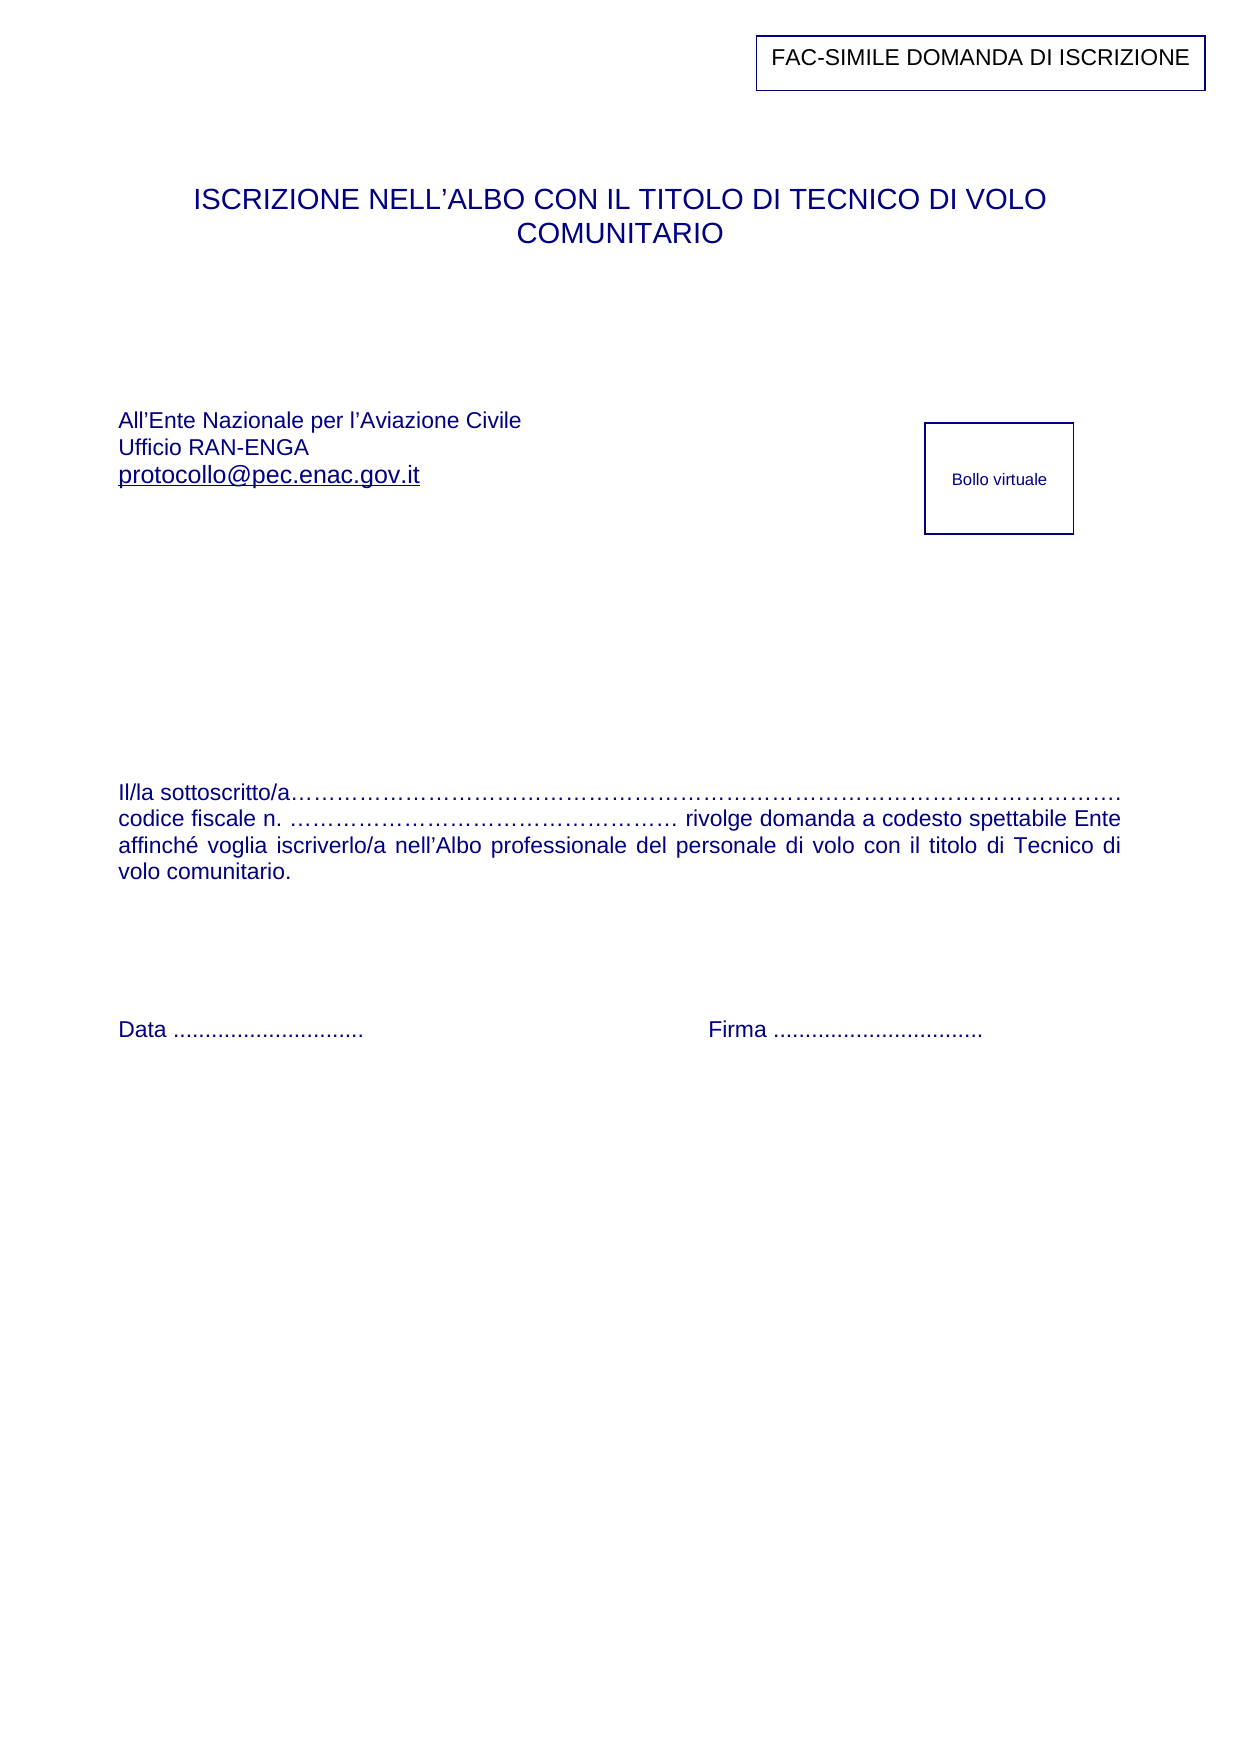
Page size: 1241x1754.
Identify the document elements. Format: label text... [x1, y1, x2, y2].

text protocollo@pec.enac.gov.it [118, 460, 924, 489]
text Il/la sottoscritto/a………………………………………………………………………………………………. [118, 779, 1122, 805]
text Bollo virtuale [929, 469, 1070, 489]
text [1074, 460, 1122, 489]
text [926, 424, 1073, 533]
text codice fiscale n. …………………………………………… rivolge domanda a codesto spettabile Ente affinché voglia iscriverlo/a nell’Albo professionale del personale di volo con il titolo di Tecnico di volo comunitario. [118, 805, 1122, 884]
text Data .............................. Firma ................................. [118, 1016, 1122, 1042]
text ISCRIZIONE NELL’ALBO CON IL TITOLO DI TECNICO DI VOLO COMUNITARIO [118, 182, 1122, 249]
text All’Ente Nazionale per l’Aviazione Civile [118, 407, 1122, 434]
text Ufficio RAN-ENGA [118, 434, 924, 460]
text [1074, 434, 1122, 460]
text FAC-SIMILE DOMANDA DI ISCRIZIONE [760, 44, 1201, 71]
